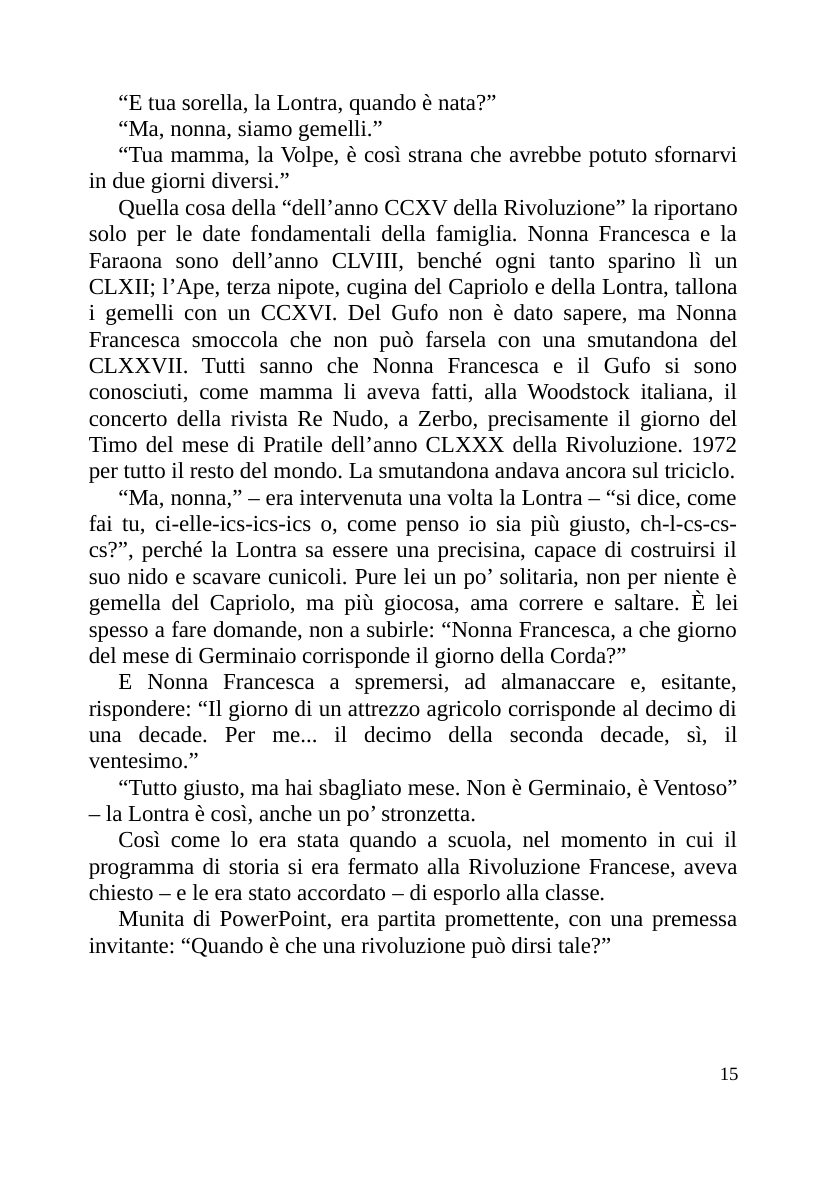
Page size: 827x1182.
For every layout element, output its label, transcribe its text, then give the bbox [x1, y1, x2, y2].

text “E tua sorella, la Lontra, quando è nata?” [88, 88, 738, 115]
text Munita di PowerPoint, era partita promettente, con una premessa invitante: “Quando è che una rivoluzione può dirsi tale?” [88, 906, 738, 958]
text “Tua mamma, la Volpe, è così strana che avrebbe potuto sfornarvi in due giorni diversi.” [88, 141, 738, 194]
text “Ma, nonna, siamo gemelli.” [88, 115, 738, 141]
text Così come lo era stata quando a scuola, nel momento in cui il programma di storia si era fermato alla Rivoluzione Francese, aveva chiesto – e le era stato accordato ‒ di esporlo alla classe. [88, 826, 738, 906]
text “Tutto giusto, ma hai sbagliato mese. Non è Germinaio, è Ventoso” ‒ la Lontra è così, anche un po’ stronzetta. [88, 774, 738, 826]
text Quella cosa della “dell’anno CCXV della Rivoluzione” la riportano solo per le date fondamentali della famiglia. Nonna Francesca e la Faraona sono dell’anno CLVIII, benché ogni tanto sparino lì un CLXII; l’Ape, terza nipote, cugina del Capriolo e della Lontra, tallona i gemelli con un CCXVI. Del Gufo non è dato sapere, ma Nonna Francesca smoccola che non può farsela con una smutandona del CLXXVII. Tutti sanno che Nonna Francesca e il Gufo si sono conosciuti, come mamma li aveva fatti, alla Woodstock italiana, il concerto della rivista Re Nudo, a Zerbo, precisamente il giorno del Timo del mese di Pratile dell’anno CLXXX della Rivoluzione. 1972 per tutto il resto del mondo. La smutandona andava ancora sul triciclo. [88, 194, 738, 484]
text “Ma, nonna,” ‒ era intervenuta una volta la Lontra ‒ “si dice, come fai tu, ci-elle-ics-ics-ics o, come penso io sia più giusto, ch-l-cs-cs-cs?”, perché la Lontra sa essere una precisina, capace di costruirsi il suo nido e scavare cunicoli. Pure lei un po’ solitaria, non per niente è gemella del Capriolo, ma più giocosa, ama correre e saltare. è lei spesso a fare domande, non a subirle: “Nonna Francesca, a che giorno del mese di Germinaio corrisponde il giorno della Corda?” [88, 484, 738, 668]
text E Nonna Francesca a spremersi, ad almanaccare e, esitante, rispondere: “Il giorno di un attrezzo agricolo corrisponde al decimo di una decade. Per me... il decimo della seconda decade, sì, il ventesimo.” [88, 668, 738, 774]
